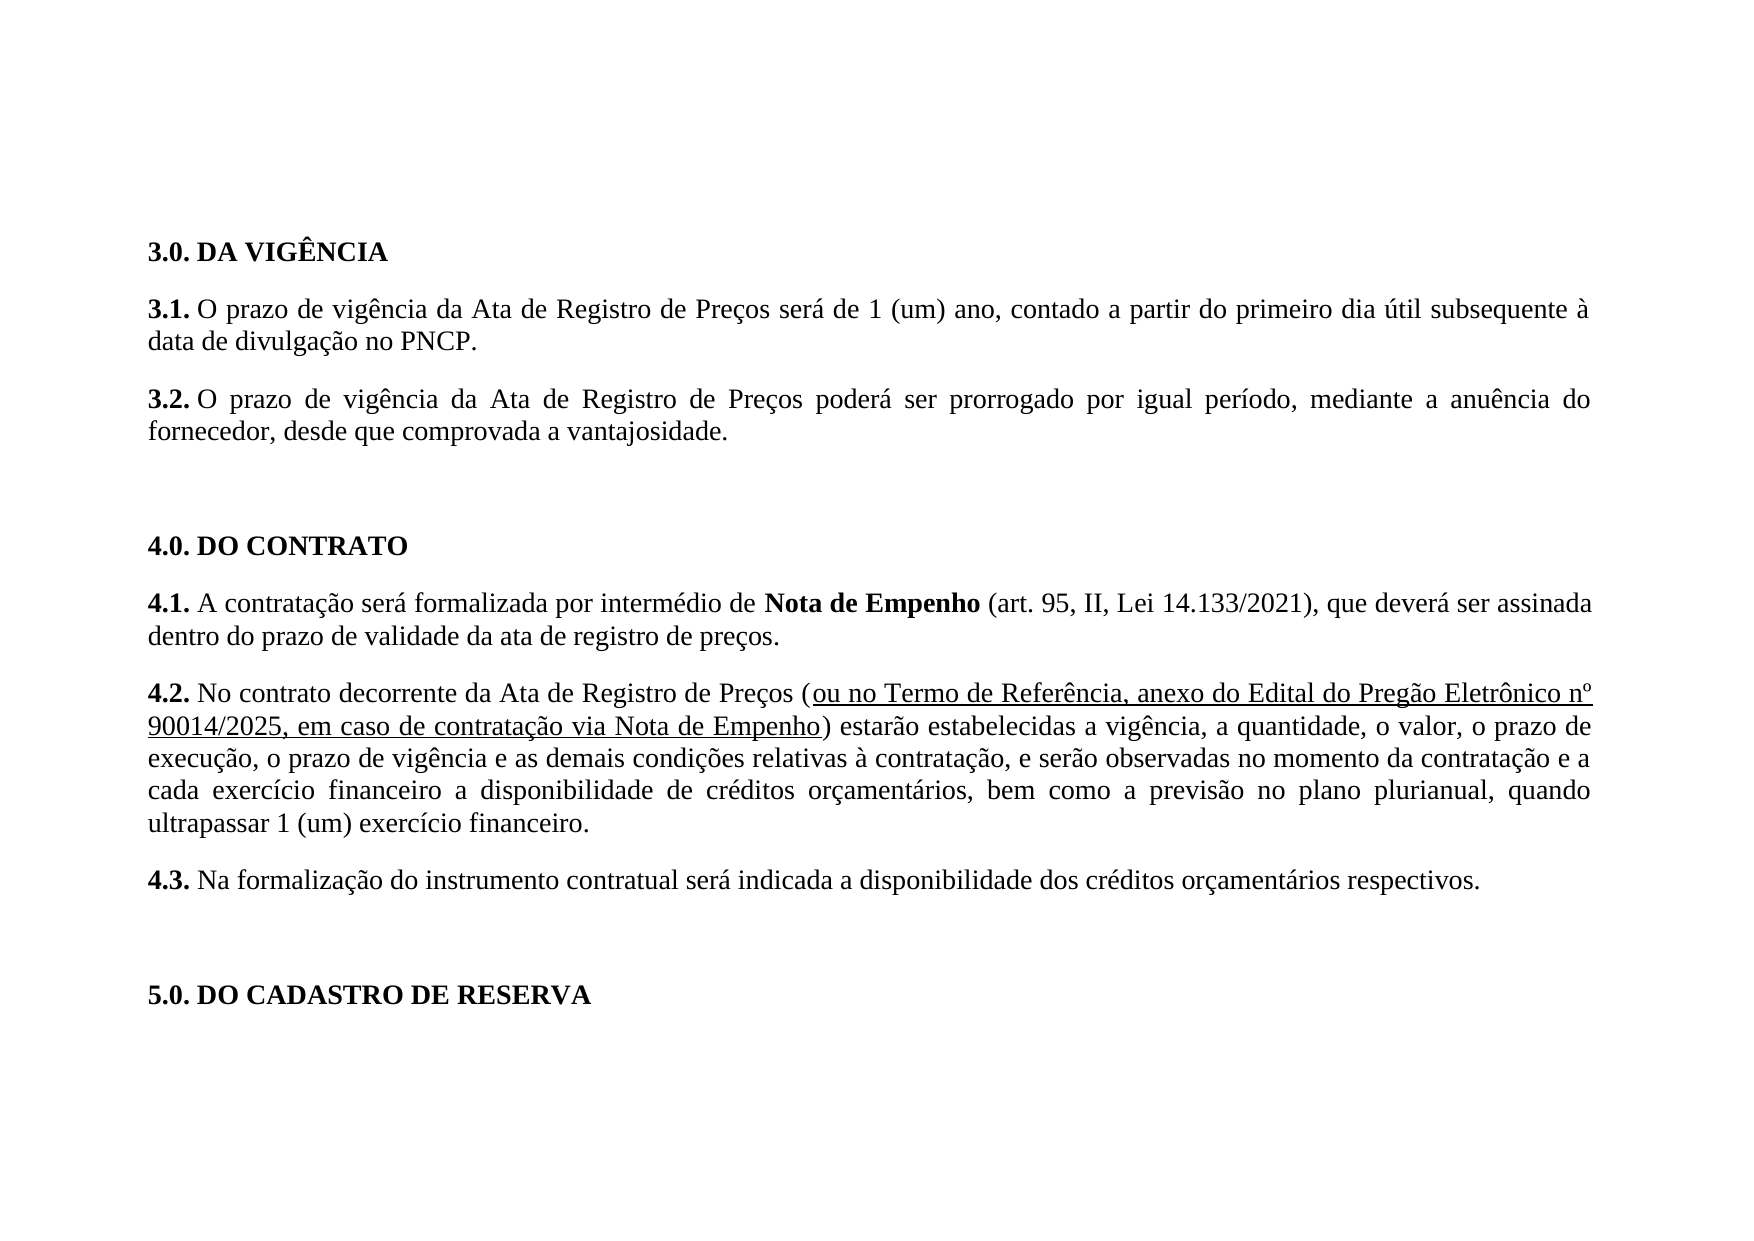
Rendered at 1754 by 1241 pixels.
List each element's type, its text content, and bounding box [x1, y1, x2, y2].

text 3.0. DA VIGÊNCIA [148, 234, 1594, 267]
text 4.0. DO CONTRATO [148, 529, 1594, 561]
text 4.1. A contratação será formalizada por intermédio de Nota de Empenho (art. 95, II, Lei 14.133/2021), que deverá ser assinada dentro do prazo de validade da ata de registro de preços. [148, 586, 1594, 651]
text 4.3. Na formalização do instrumento contratual será indicada a disponibilidade dos créditos orçamentários respectivos. [148, 863, 1594, 896]
text 3.2. O prazo de vigência da Ata de Registro de Preços poderá ser prorrogado por igual período, mediante a anuência do fornecedor, desde que comprovada a vantajosidade. [148, 382, 1594, 447]
text 3.1. O prazo de vigência da Ata de Registro de Preços será de 1 (um) ano, contado a partir do primeiro dia útil subsequente à data de divulgação no PNCP. [148, 292, 1594, 357]
text 4.2. No contrato decorrente da Ata de Registro de Preços (ou no Termo de Referência, anexo do Edital do Pregão Eletrônico nº 90014/2025, em caso de contratação via Nota de Empenho) estarão estabelecidas a vigência, a quantidade, o valor, o prazo de execução, o prazo de vigência e as demais condições relativas à contratação, e serão observadas no momento da contratação e a cada exercício financeiro a disponibilidade de créditos orçamentários, bem como a previsão no plano plurianual, quando ultrapassar 1 (um) exercício financeiro. [148, 676, 1594, 838]
text 5.0. DO CADASTRO DE RESERVA [148, 978, 1594, 1010]
